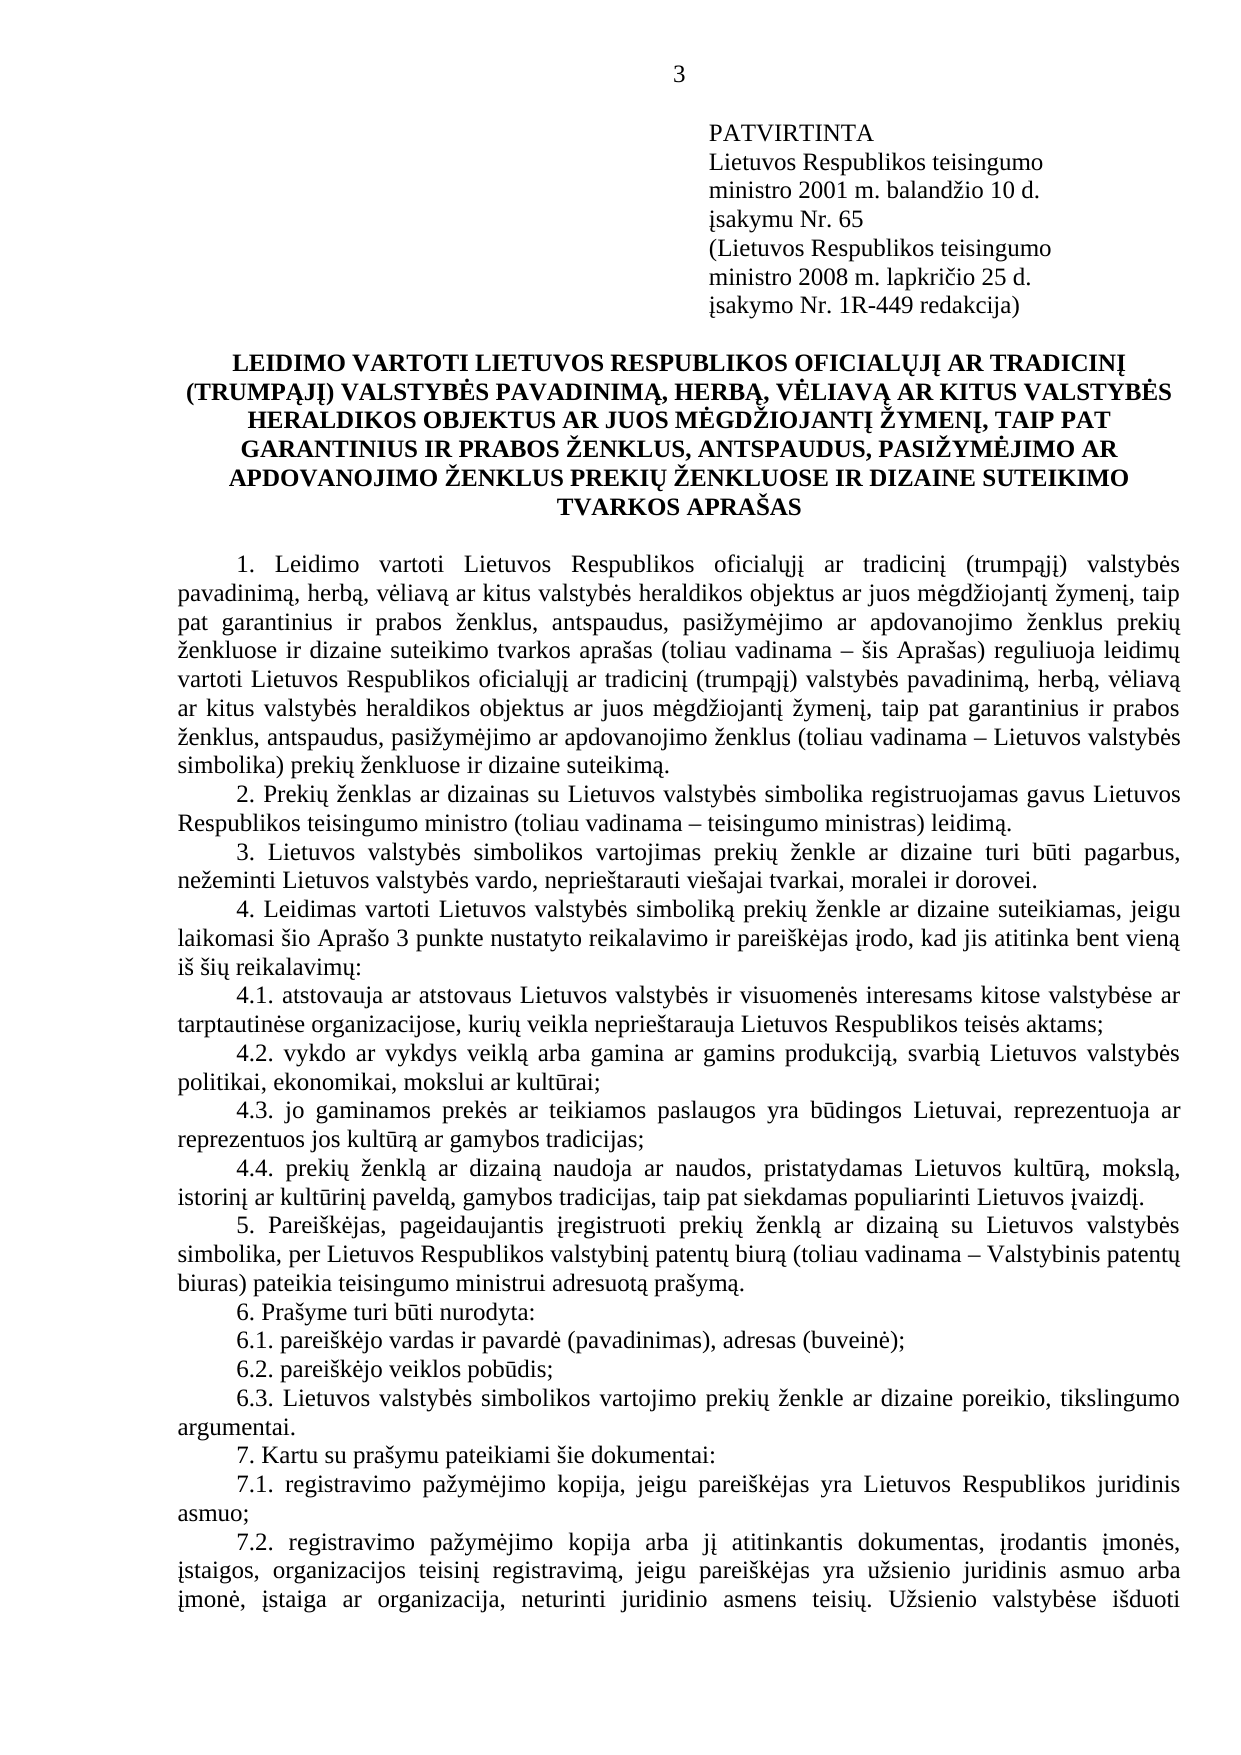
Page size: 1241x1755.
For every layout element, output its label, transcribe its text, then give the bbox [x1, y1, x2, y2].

text 6. Prašyme turi būti nurodyta: [177, 1297, 1181, 1326]
text 7.1. registravimo pažymėjimo kopija, jeigu pareiškėjas yra Lietuvos Respublikos juridinis asmuo; [177, 1469, 1181, 1527]
text LEIDIMO VARTOTI LIETUVOS RESPUBLIKOS OFICIALŲJĮ AR TRADICINĮ (TRUMPĄJĮ) VALSTYBĖS PAVADINIMĄ, HERBĄ, VĖLIAVĄ AR KITUS VALSTYBĖS HERALDIKOS OBJEKTUS AR JUOS MĖGDŽIOJANTĮ ŽYMENĮ, TAIP PAT GARANTINIUS IR PRABOS ŽENKLUS, ANTSPAUDUS, PASIŽYMĖJIMO AR APDOVANOJIMO ŽENKLUS PREKIŲ ŽENKLUOSE IR DIZAINE SUTEIKIMO TVARKOS APRAŠAS [177, 348, 1181, 521]
text 7.2. registravimo pažymėjimo kopija arba jį atitinkantis dokumentas, įrodantis įmonės, įstaigos, organizacijos teisinį registravimą, jeigu pareiškėjas yra užsienio juridinis asmuo arba įmonė, įstaiga ar organizacija, neturinti juridinio asmens teisių. Užsienio valstybėse išduoti [177, 1527, 1181, 1613]
text 6.2. pareiškėjo veiklos pobūdis; [177, 1354, 1181, 1383]
text įsakymo Nr. 1R-449 redakcija) [177, 291, 1181, 319]
text Lietuvos Respublikos teisingumo [177, 147, 1181, 176]
text 4.1. atstovauja ar atstovaus Lietuvos valstybės ir visuomenės interesams kitose valstybėse ar tarptautinėse organizacijose, kurių veikla neprieštarauja Lietuvos Respublikos teisės aktams; [177, 981, 1181, 1038]
text PATVIRTINTA [702, 118, 1181, 147]
text ministro 2008 m. lapkričio 25 d. [177, 262, 1181, 291]
text (Lietuvos Respublikos teisingumo [177, 233, 1181, 262]
text 4.4. prekių ženklą ar dizainą naudoja ar naudos, pristatydamas Lietuvos kultūrą, mokslą, istorinį ar kultūrinį paveldą, gamybos tradicijas, taip pat siekdamas populiarinti Lietuvos įvaizdį. [177, 1153, 1181, 1211]
text 3. Lietuvos valstybės simbolikos vartojimas prekių ženkle ar dizaine turi būti pagarbus, nežeminti Lietuvos valstybės vardo, neprieštarauti viešajai tvarkai, moralei ir dorovei. [177, 837, 1181, 894]
text 6.1. pareiškėjo vardas ir pavardė (pavadinimas), adresas (buveinė); [177, 1326, 1181, 1354]
text 2. Prekių ženklas ar dizainas su Lietuvos valstybės simbolika registruojamas gavus Lietuvos Respublikos teisingumo ministro (toliau vadinama – teisingumo ministras) leidimą. [177, 779, 1181, 837]
text įsakymu Nr. 65 [177, 204, 1181, 233]
text 5. Pareiškėjas, pageidaujantis įregistruoti prekių ženklą ar dizainą su Lietuvos valstybės simbolika, per Lietuvos Respublikos valstybinį patentų biurą (toliau vadinama – Valstybinis patentų biuras) pateikia teisingumo ministrui adresuotą prašymą. [177, 1211, 1181, 1297]
text 4. Leidimas vartoti Lietuvos valstybės simboliką prekių ženkle ar dizaine suteikiamas, jeigu laikomasi šio Aprašo 3 punkte nustatyto reikalavimo ir pareiškėjas įrodo, kad jis atitinka bent vieną iš šių reikalavimų: [177, 894, 1181, 981]
text 4.3. jo gaminamos prekės ar teikiamos paslaugos yra būdingos Lietuvai, reprezentuoja ar reprezentuos jos kultūrą ar gamybos tradicijas; [177, 1096, 1181, 1153]
text 4.2. vykdo ar vykdys veiklą arba gamina ar gamins produkciją, svarbią Lietuvos valstybės politikai, ekonomikai, mokslui ar kultūrai; [177, 1038, 1181, 1096]
text 7. Kartu su prašymu pateikiami šie dokumentai: [177, 1441, 1181, 1469]
text ministro 2001 m. balandžio 10 d. [177, 176, 1181, 204]
text 1. Leidimo vartoti Lietuvos Respublikos oficialųjį ar tradicinį (trumpąjį) valstybės pavadinimą, herbą, vėliavą ar kitus valstybės heraldikos objektus ar juos mėgdžiojantį žymenį, taip pat garantinius ir prabos ženklus, antspaudus, pasižymėjimo ar apdovanojimo ženklus prekių ženkluose ir dizaine suteikimo tvarkos aprašas (toliau vadinama – šis Aprašas) reguliuoja leidimų vartoti Lietuvos Respublikos oficialųjį ar tradicinį (trumpąjį) valstybės pavadinimą, herbą, vėliavą ar kitus valstybės heraldikos objektus ar juos mėgdžiojantį žymenį, taip pat garantinius ir prabos ženklus, antspaudus, pasižymėjimo ar apdovanojimo ženklus (toliau vadinama – Lietuvos valstybės simbolika) prekių ženkluose ir dizaine suteikimą. [177, 549, 1181, 779]
text 6.3. Lietuvos valstybės simbolikos vartojimo prekių ženkle ar dizaine poreikio, tikslingumo argumentai. [177, 1383, 1181, 1441]
